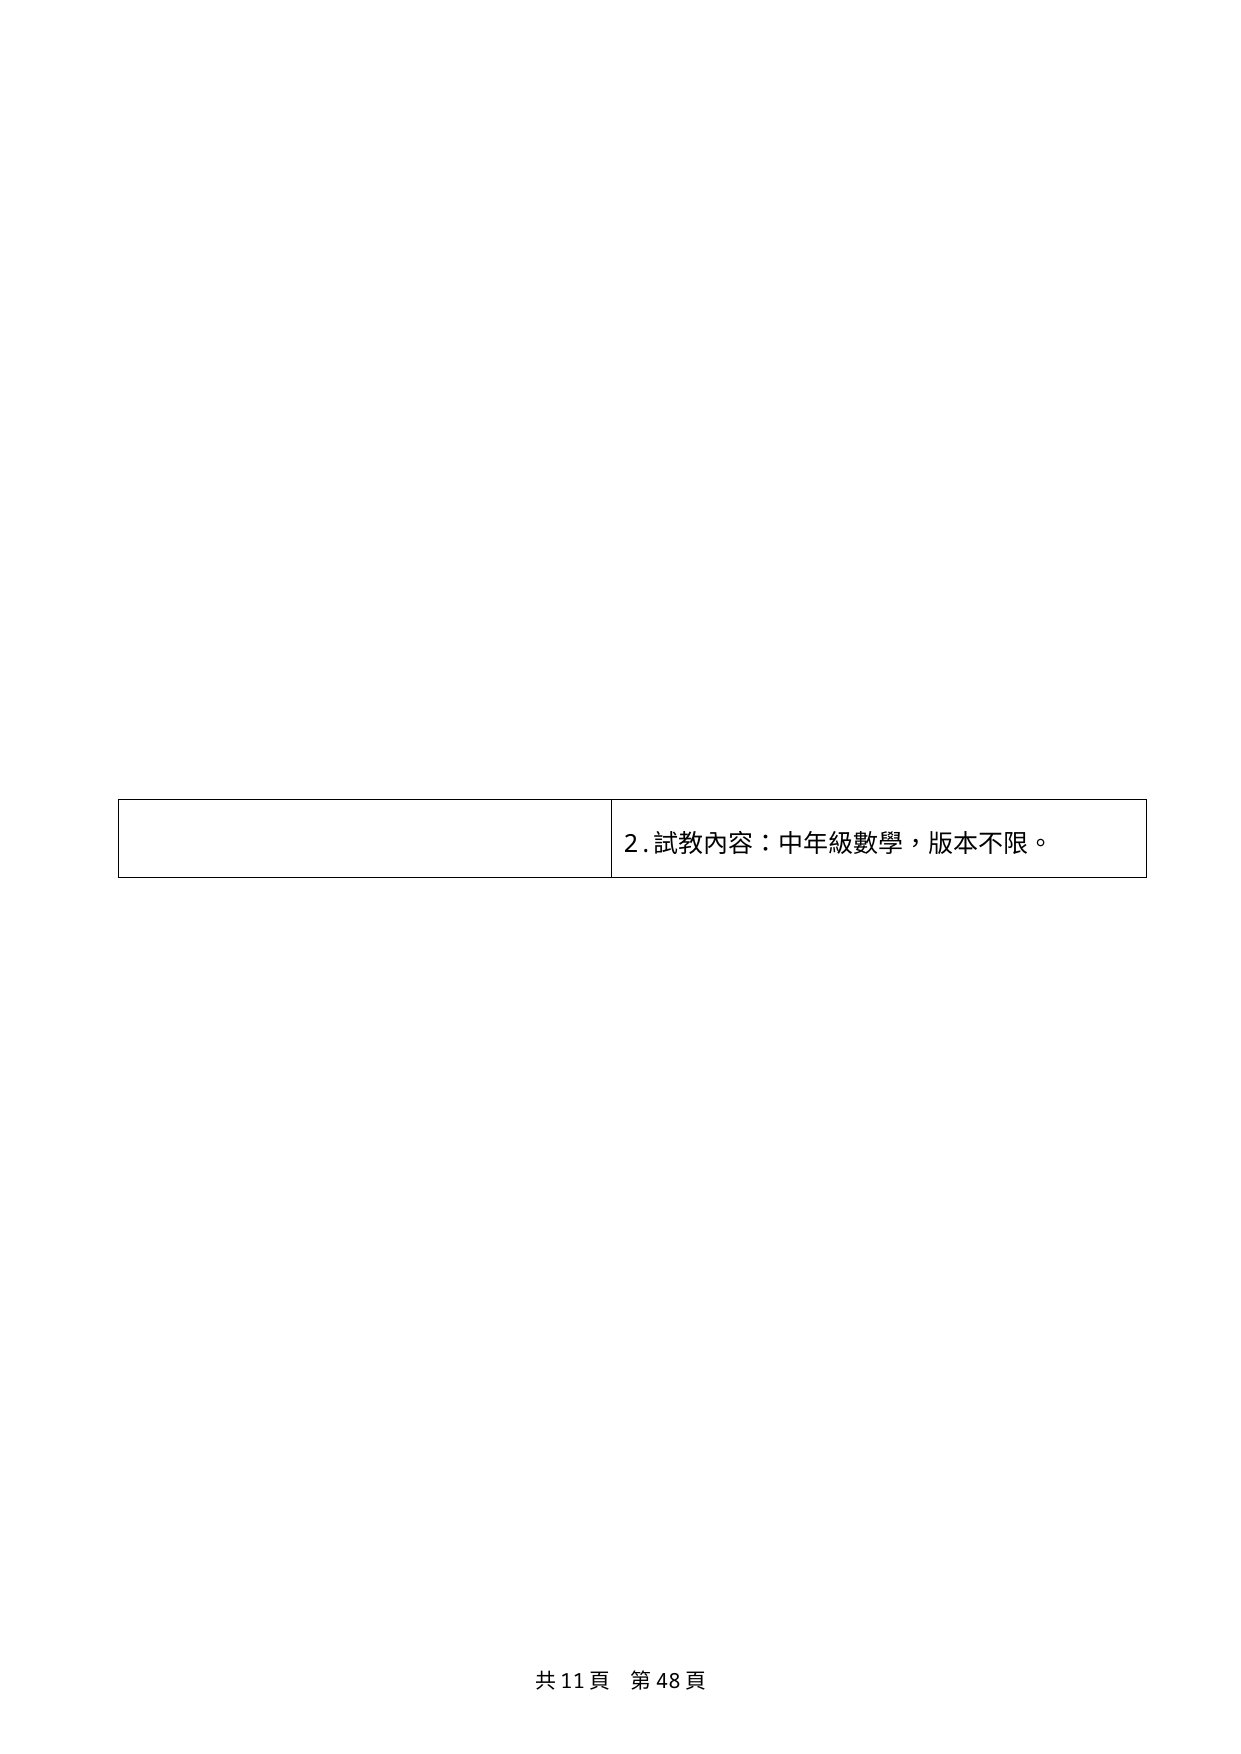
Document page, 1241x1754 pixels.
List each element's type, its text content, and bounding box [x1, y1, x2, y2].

table_header 2.試教內容：中年級數學，版本不限。 [612, 800, 1146, 877]
table_header [119, 800, 611, 877]
